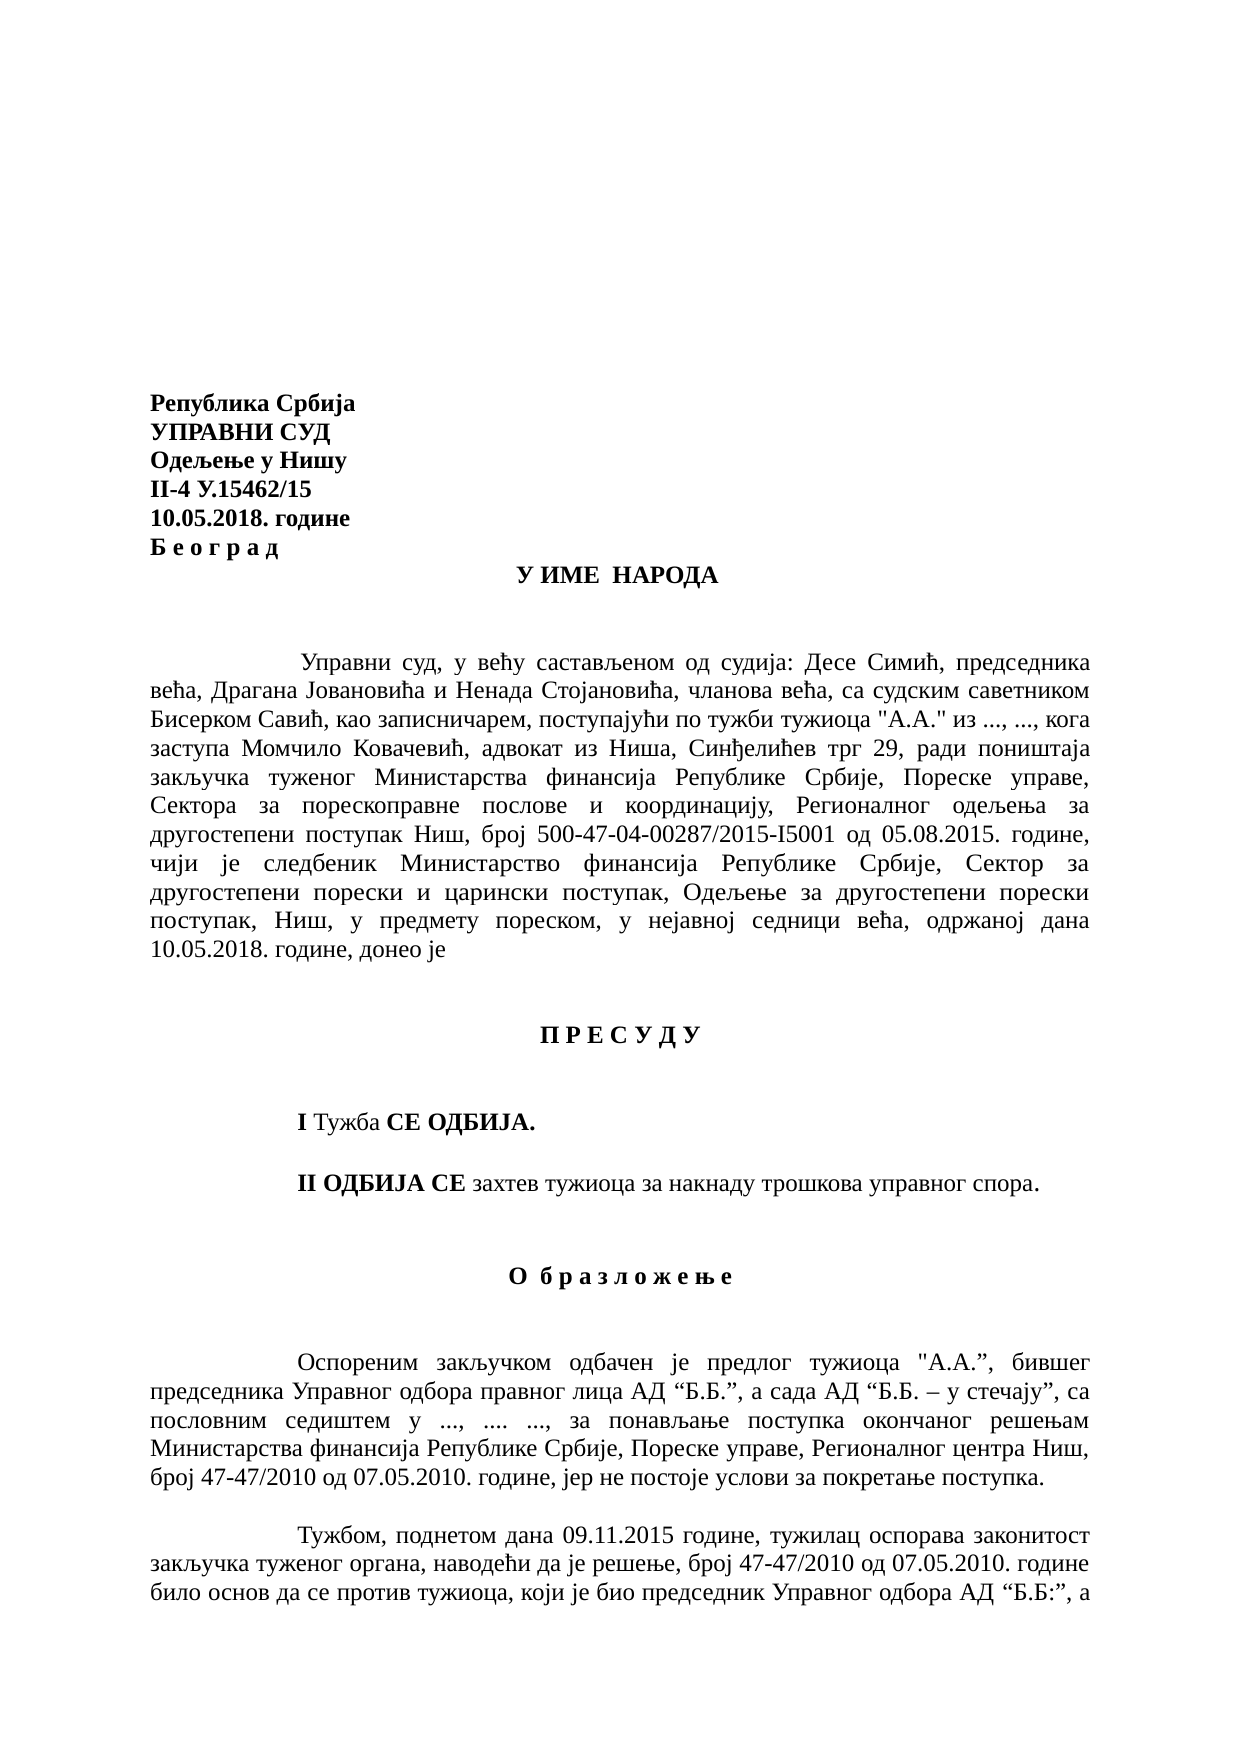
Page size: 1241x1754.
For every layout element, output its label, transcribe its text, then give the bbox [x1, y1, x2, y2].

text I Тужба СЕ ОДБИЈА. [150, 1107, 1090, 1135]
text Управни суд, у већу састављеном од судија: Десе Симић, председника већа, Драгана Јовановића и Ненада Стојановића, чланова већа, са судским саветником Бисерком Савић, као записничарем, поступајући по тужби тужиоца "A.A." из ..., ..., кога заступа Момчило Ковачевић, адвокат из Ниша, Синђелићев трг 29, ради поништаја закључка туженог Министарства финансија Републике Србије, Пореске управе, Сектора за порескоправне послове и координацију, Регионалног одељења за другостепени поступак Ниш, број 500-47-04-00287/2015-I5001 од 05.08.2015. године, чији је следбеник Министарство финансија Републике Србије, Сектор за другостепени порески и царински поступак, Одељење за другостепени порески поступак, Ниш, у предмету пореском, у нејавној седници већа, одржаној дана 10.05.2018. године, донео је [150, 647, 1090, 963]
text II-4 У.15462/15 [150, 474, 1090, 503]
text УПРАВНИ СУД [150, 417, 1090, 445]
text Оспореним закључком одбачен је предлог тужиоца "А.А.”, бившег председника Управног одбора правног лица АД “Б.Б.”, а сада АД “Б.Б. – у стечају”, са пословним седиштем у ..., .... ..., за понављање поступка окончаног решењам Министарства финансија Републике Србије, Пореске управе, Регионалног центра Ниш, број 47-47/2010 од 07.05.2010. године, јер не постоје услови за покретање поступка. [150, 1347, 1090, 1491]
text Република Србија [150, 388, 1090, 417]
text 10.05.2018. године [150, 503, 1090, 532]
text II ОДБИЈА СЕ захтев тужиоца за накнаду трошкова управног спора. [150, 1164, 1090, 1198]
text У ИМЕ НАРОДА [150, 560, 1090, 589]
text Б е о г р а д [150, 532, 1090, 560]
text Одељење у Нишу [150, 445, 1090, 474]
text О б р а з л о ж е њ е [150, 1261, 1090, 1290]
text Тужбом, поднетом дана 09.11.2015 године, тужилац оспорава законитост закључка туженог органа, наводећи да је решење, број 47-47/2010 од 07.05.2010. године било основ да се против тужиоца, који је био председник Управног одбора АД “Б.Б:”, а [150, 1520, 1090, 1606]
text П Р Е С У Д У [150, 1020, 1090, 1049]
